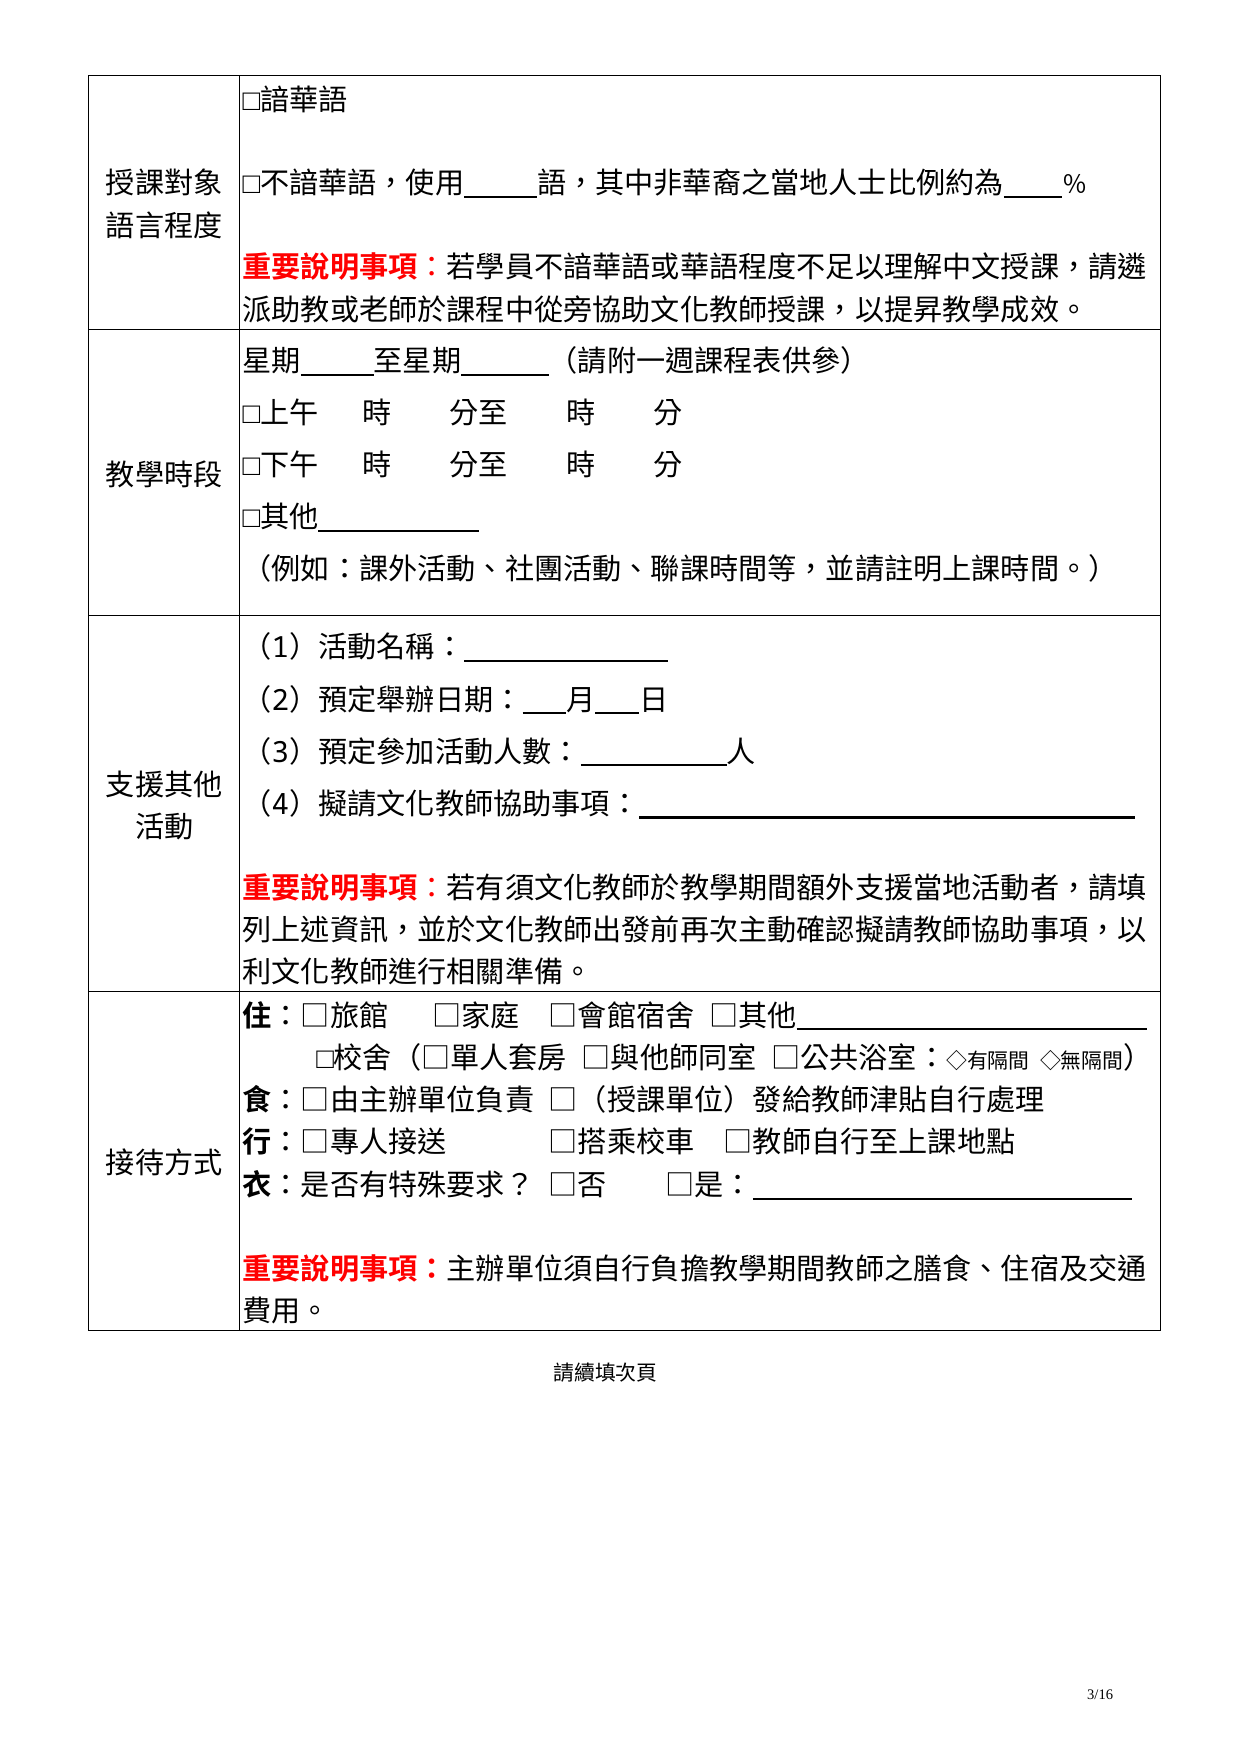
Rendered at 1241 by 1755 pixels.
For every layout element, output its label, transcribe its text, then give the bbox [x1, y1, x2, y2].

table_cell 星期 至星期 （請附一週課程表供參） □上午 時 分至 時 分 □下午 時 分至 時 分 □其他 （例如：課外活動、社團活動、聯課時間等，並請註明上課時間。） [240, 330, 1160, 615]
table_cell 教學時段 [89, 330, 239, 615]
table_cell □諳華語 □不諳華語，使用 語，其中非華裔之當地人士比例約為 ％ 重要說明事項：若學員不諳華語或華語程度不足以理解中文授課，請遴派助教或老師於課程中從旁協助文化教師授課，以提昇教學成效。 [240, 76, 1160, 328]
table_cell 住：□旅館 □家庭 □會館宿舍 □其他 □校舍（□單人套房 □與他師同室 □公共浴室：◇有隔間 ◇無隔間） 食：□由主辦單位負責 □（授課單位）發給教師津貼自行處理 行：□專人接送 □搭乘校車 □教師自行至上課地點 衣：是否有特殊要求？ □否 □是： 重要說明事項：主辦單位須自行負擔教學期間教師之膳食、住宿及交通費用。 [240, 992, 1160, 1330]
table_cell 接待方式 [89, 992, 239, 1330]
table_cell 授課對象語言程度 [89, 76, 239, 328]
table_cell （1）活動名稱： （2）預定舉辦日期： 月 日 （3）預定參加活動人數： 人 （4）擬請文化教師協助事項： 重要說明事項：若有須文化教師於教學期間額外支援當地活動者，請填列上述資訊，並於文化教師出發前再次主動確認擬請教師協助事項，以利文化教師進行相關準備。 [240, 616, 1160, 991]
table_cell 支援其他活動 [89, 616, 239, 991]
table_cell 住：□旅館 □家庭 □會館宿舍 □其他 □校舍（□單人套房 □與他師同室 □公共浴室：◇有隔間 ◇無隔間） 食：□由主辦單位負責 □（授課單位）發給教師津貼自行處理 行：□專人接送 □搭乘校車 □教師自行至上課地點 衣：是否有特殊要求？ □否 □是： 重要說明事項：主辦單位須自行負擔教學期間教師之膳食、住宿及交通費用。 [502, 1341, 708, 1399]
